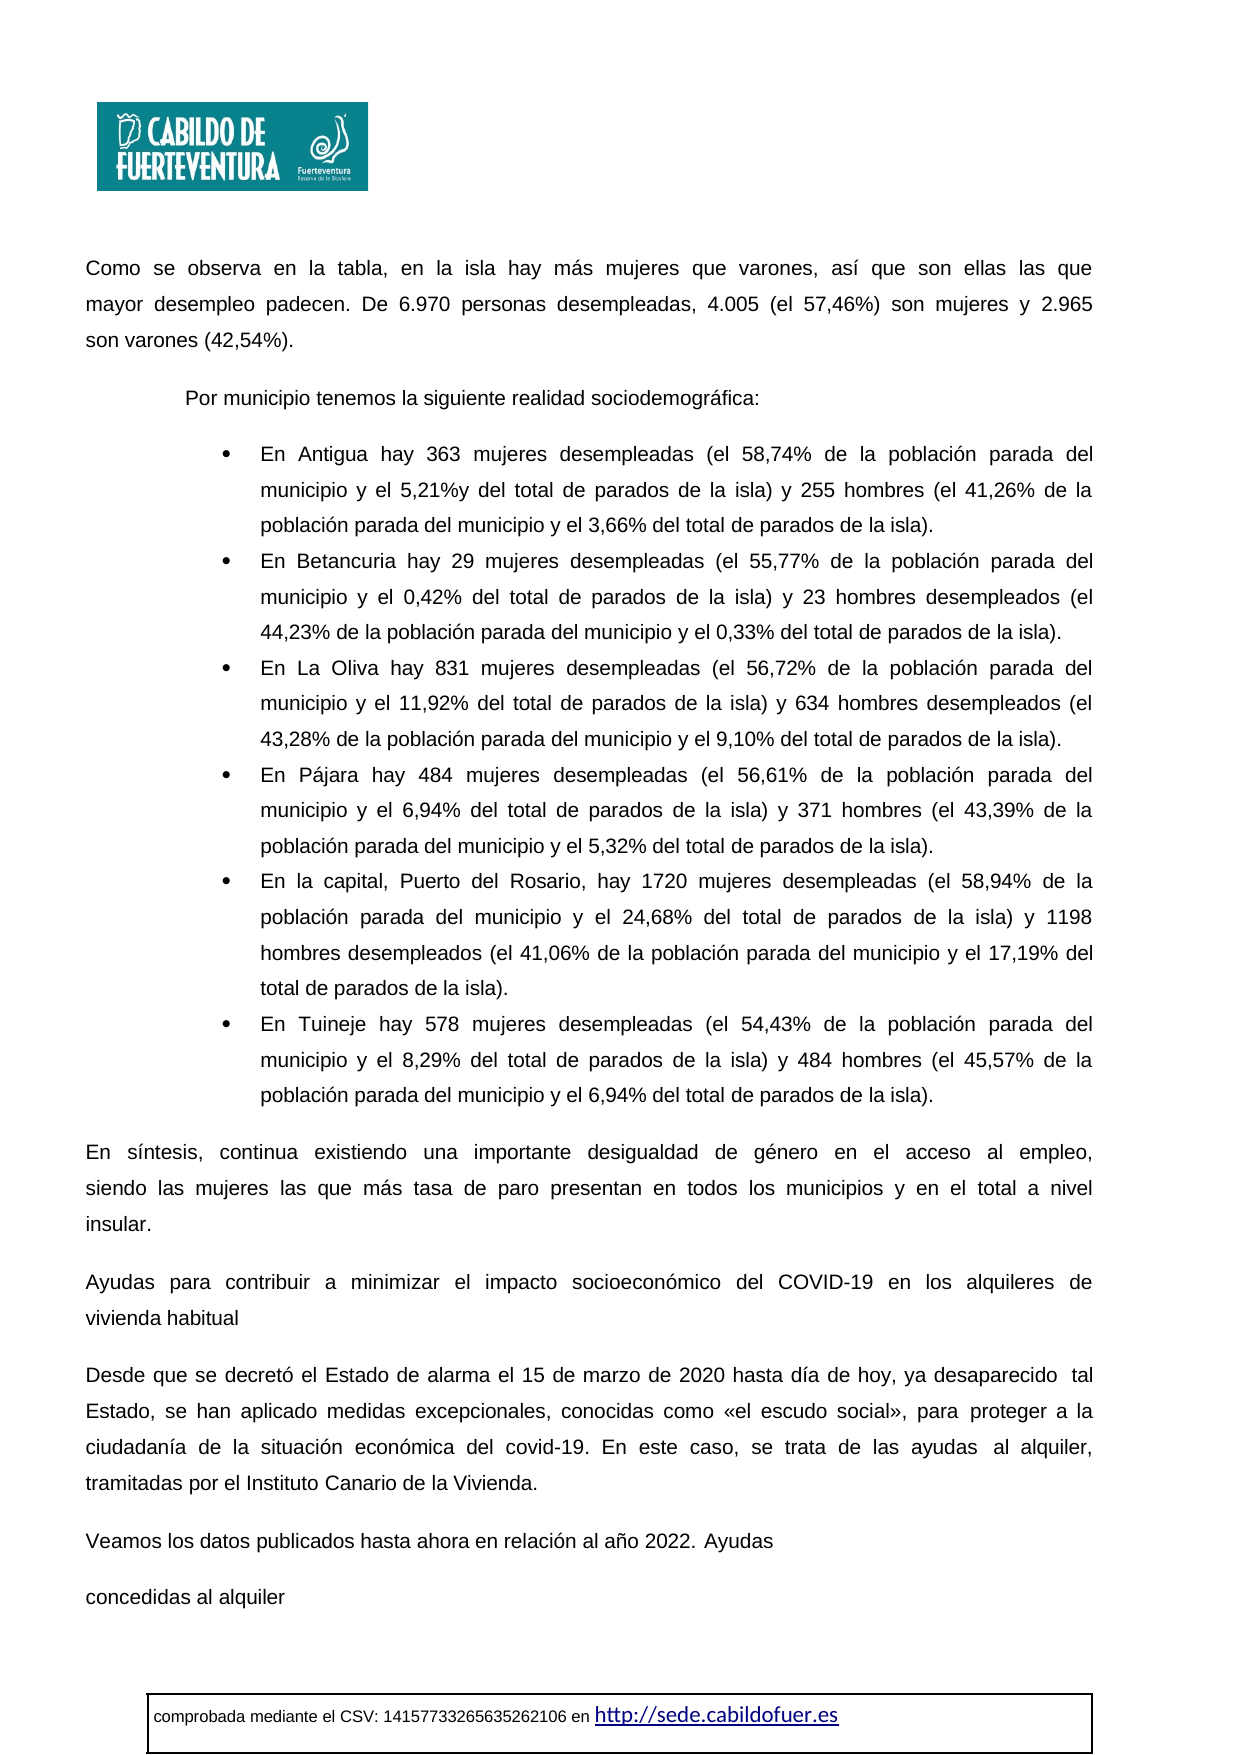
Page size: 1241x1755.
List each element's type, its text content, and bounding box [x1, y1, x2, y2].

text Ayudas para contribuir a minimizar el impacto socioeconómico del COVID-19 en los alquileres de vivienda habitual [85, 1269, 1093, 1329]
list En Pájara hay 484 mujeres desempleadas (el 56,61% de la población parada del municipio y el 6,94% del total de parados de la isla) y 371 hombres (el 43,39% de la población parada del municipio y el 5,32% del total de parados de la isla). [223, 763, 1093, 857]
list En Tuineje hay 578 mujeres desempleadas (el 54,43% de la población parada del municipio y el 8,29% del total de parados de la isla) y 484 hombres (el 45,57% de la población parada del municipio y el 6,94% del total de parados de la isla). [223, 1012, 1093, 1107]
list En La Oliva hay 831 mujeres desempleadas (el 56,72% de la población parada del municipio y el 11,92% del total de parados de la isla) y 634 hombres desempleados (el 43,28% de la población parada del municipio y el 9,10% del total de parados de la isla). [223, 656, 1093, 751]
text Desde que se decretó el Estado de alarma el 15 de marzo de 2020 hasta día de hoy, ya desaparecido tal Estado, se han aplicado medidas excepcionales, conocidas como «el escudo social», para proteger a la ciudadanía de la situación económica del covid-19. En este caso, se trata de las ayudas al alquiler, tramitadas por el Instituto Canario de la Vivienda. [85, 1363, 1093, 1495]
list En Antigua hay 363 mujeres desempleadas (el 58,74% de la población parada del municipio y el 5,21%y del total de parados de la isla) y 255 hombres (el 41,26% de la población parada del municipio y el 3,66% del total de parados de la isla). [223, 442, 1093, 537]
text Veamos los datos publicados hasta ahora en relación al año 2022. Ayudas concedidas al alquiler [85, 1528, 826, 1609]
text Como se observa en la tabla, en la isla hay más mujeres que varones, así que son ellas las que mayor desempleo padecen. De 6.970 personas desempleadas, 4.005 (el 57,46%) son mujeres y 2.965 son varones (42,54%). [85, 256, 1093, 352]
text En síntesis, continua existiendo una importante desigualdad de género en el acceso al empleo, siendo las mujeres las que más tasa de paro presentan en todos los municipios y en el total a nivel insular. [85, 1140, 1093, 1236]
text Por municipio tenemos la siguiente realidad sociodemográfica: [185, 385, 1093, 409]
list En la capital, Puerto del Rosario, hay 1720 mujeres desempleadas (el 58,94% de la población parada del municipio y el 24,68% del total de parados de la isla) y 1198 hombres desempleados (el 41,06% de la población parada del municipio y el 17,19% del total de parados de la isla). [223, 869, 1093, 1000]
list En Betancuria hay 29 mujeres desempleadas (el 55,77% de la población parada del municipio y el 0,42% del total de parados de la isla) y 23 hombres desempleados (el 44,23% de la población parada del municipio y el 0,33% del total de parados de la isla). [223, 549, 1093, 644]
